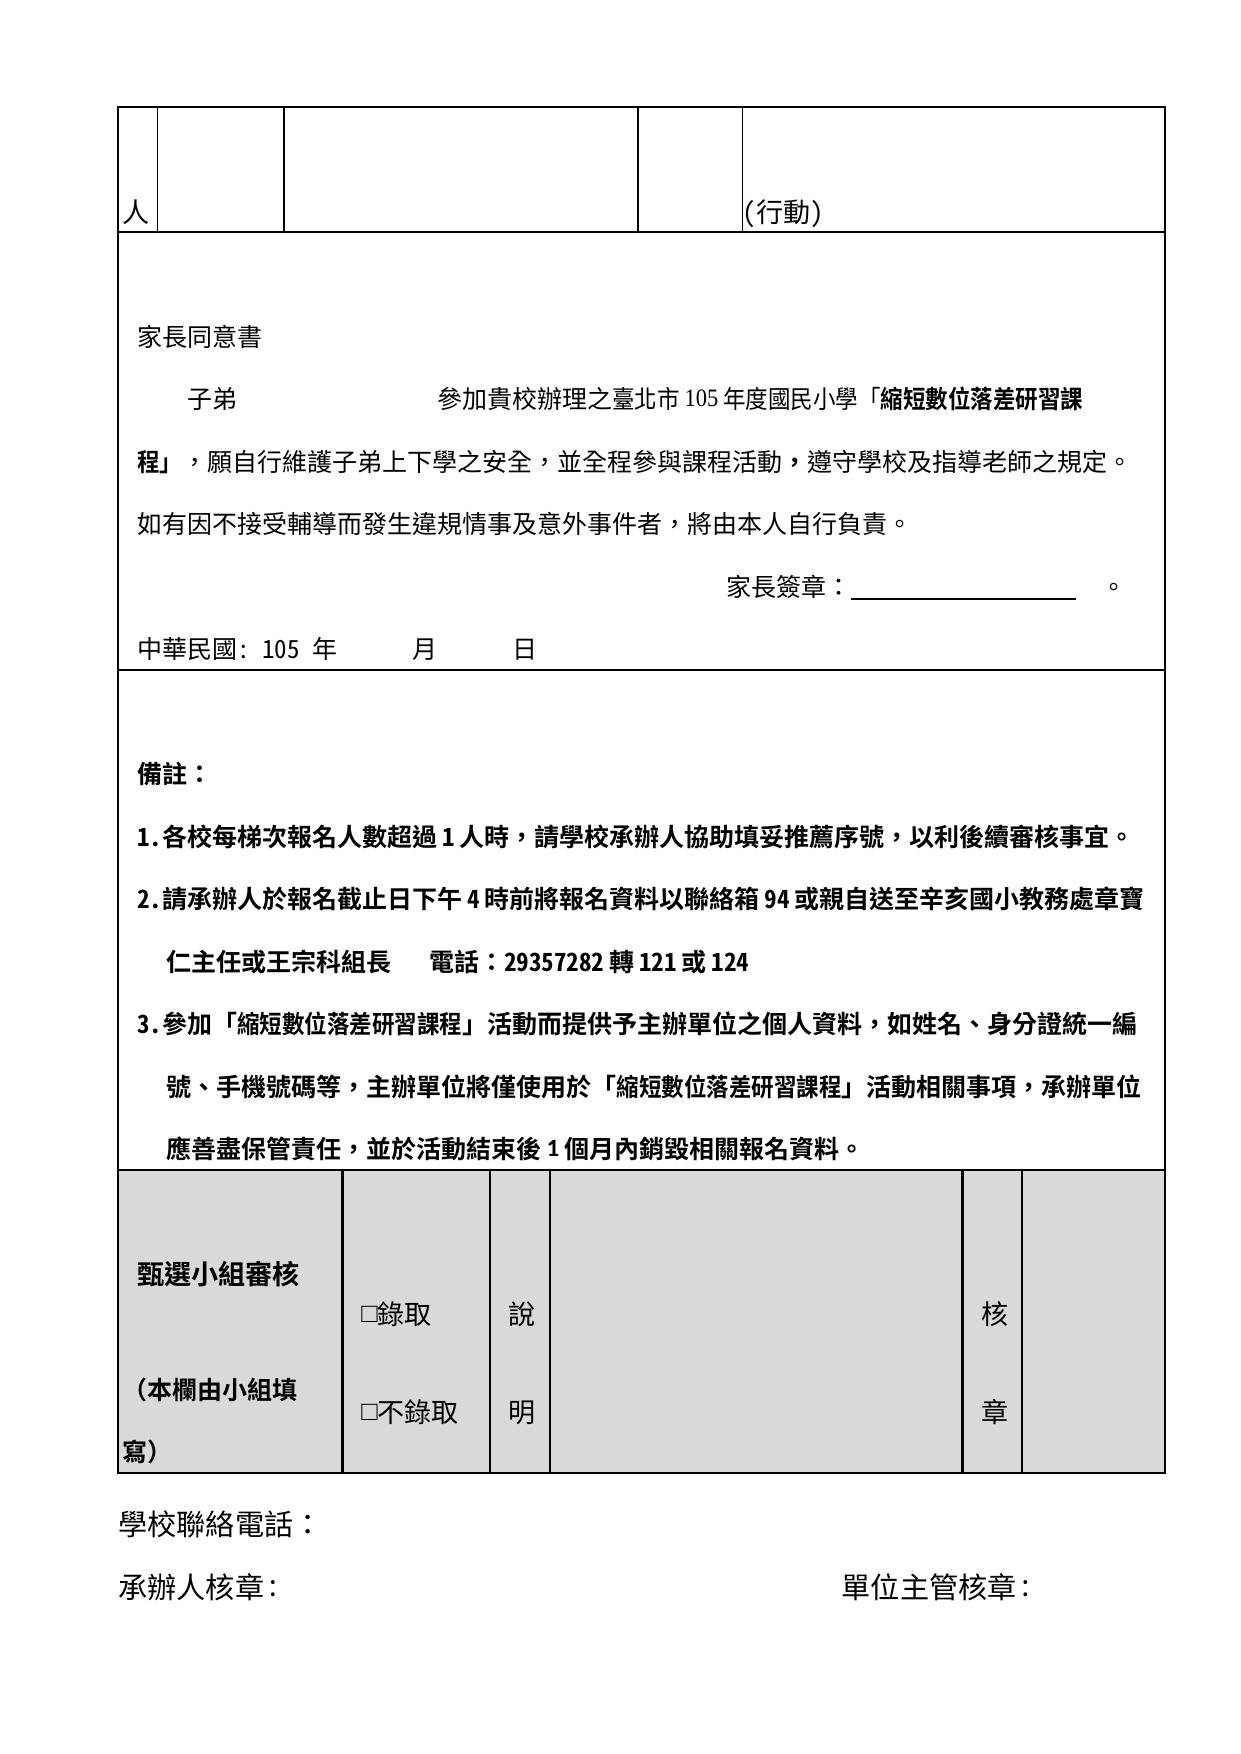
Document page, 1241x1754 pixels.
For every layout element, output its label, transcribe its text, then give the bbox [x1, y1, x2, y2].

table_cell 備註： 1.各校每梯次報名人數超過1人時，請學校承辦人協助填妥推薦序號，以利後續審核事宜。 2.請承辦人於報名截止日下午4時前將報名資料以聯絡箱94或親自送至辛亥國小教務處章寶仁主任或王宗科組長 電話：29357282轉121或124 3.參加「縮短數位落差研習課程」活動而提供予主辦單位之個人資料，如姓名、身分證統一編號、手機號碼等，主辦單位將僅使用於「縮短數位落差研習課程」活動相關事項，承辦單位應善盡保管責任，並於活動結束後1個月內銷毀相關報名資料。 [119, 671, 1164, 1169]
table_cell □錄取 □不錄取 [344, 1171, 489, 1472]
table_cell [639, 108, 742, 231]
table_cell 人 [119, 108, 157, 231]
text 承辦人核章: 單位主管核章: [118, 1544, 1122, 1606]
table_cell 甄選小組審核 （本欄由小組填寫） [119, 1171, 341, 1472]
table_cell 說 明 [491, 1171, 549, 1472]
table_cell [158, 108, 283, 231]
table_cell (行動) [743, 108, 1164, 231]
table_cell [551, 1171, 961, 1472]
table_cell 家長同意書 子弟 參加貴校辦理之臺北市105年度國民小學「縮短數位落差研習課程」，願自行維護子弟上下學之安全，並全程參與課程活動，遵守學校及指導老師之規定。如有因不接受輔導而發生違規情事及意外事件者，將由本人自行負責。 家長簽章： 。 中華民國: 105 年 月 日 [119, 233, 1164, 669]
text 學校聯絡電話： [118, 1481, 1122, 1544]
table_cell [285, 108, 637, 231]
table_cell [1023, 1171, 1164, 1472]
table_cell 核 章 [964, 1171, 1021, 1472]
